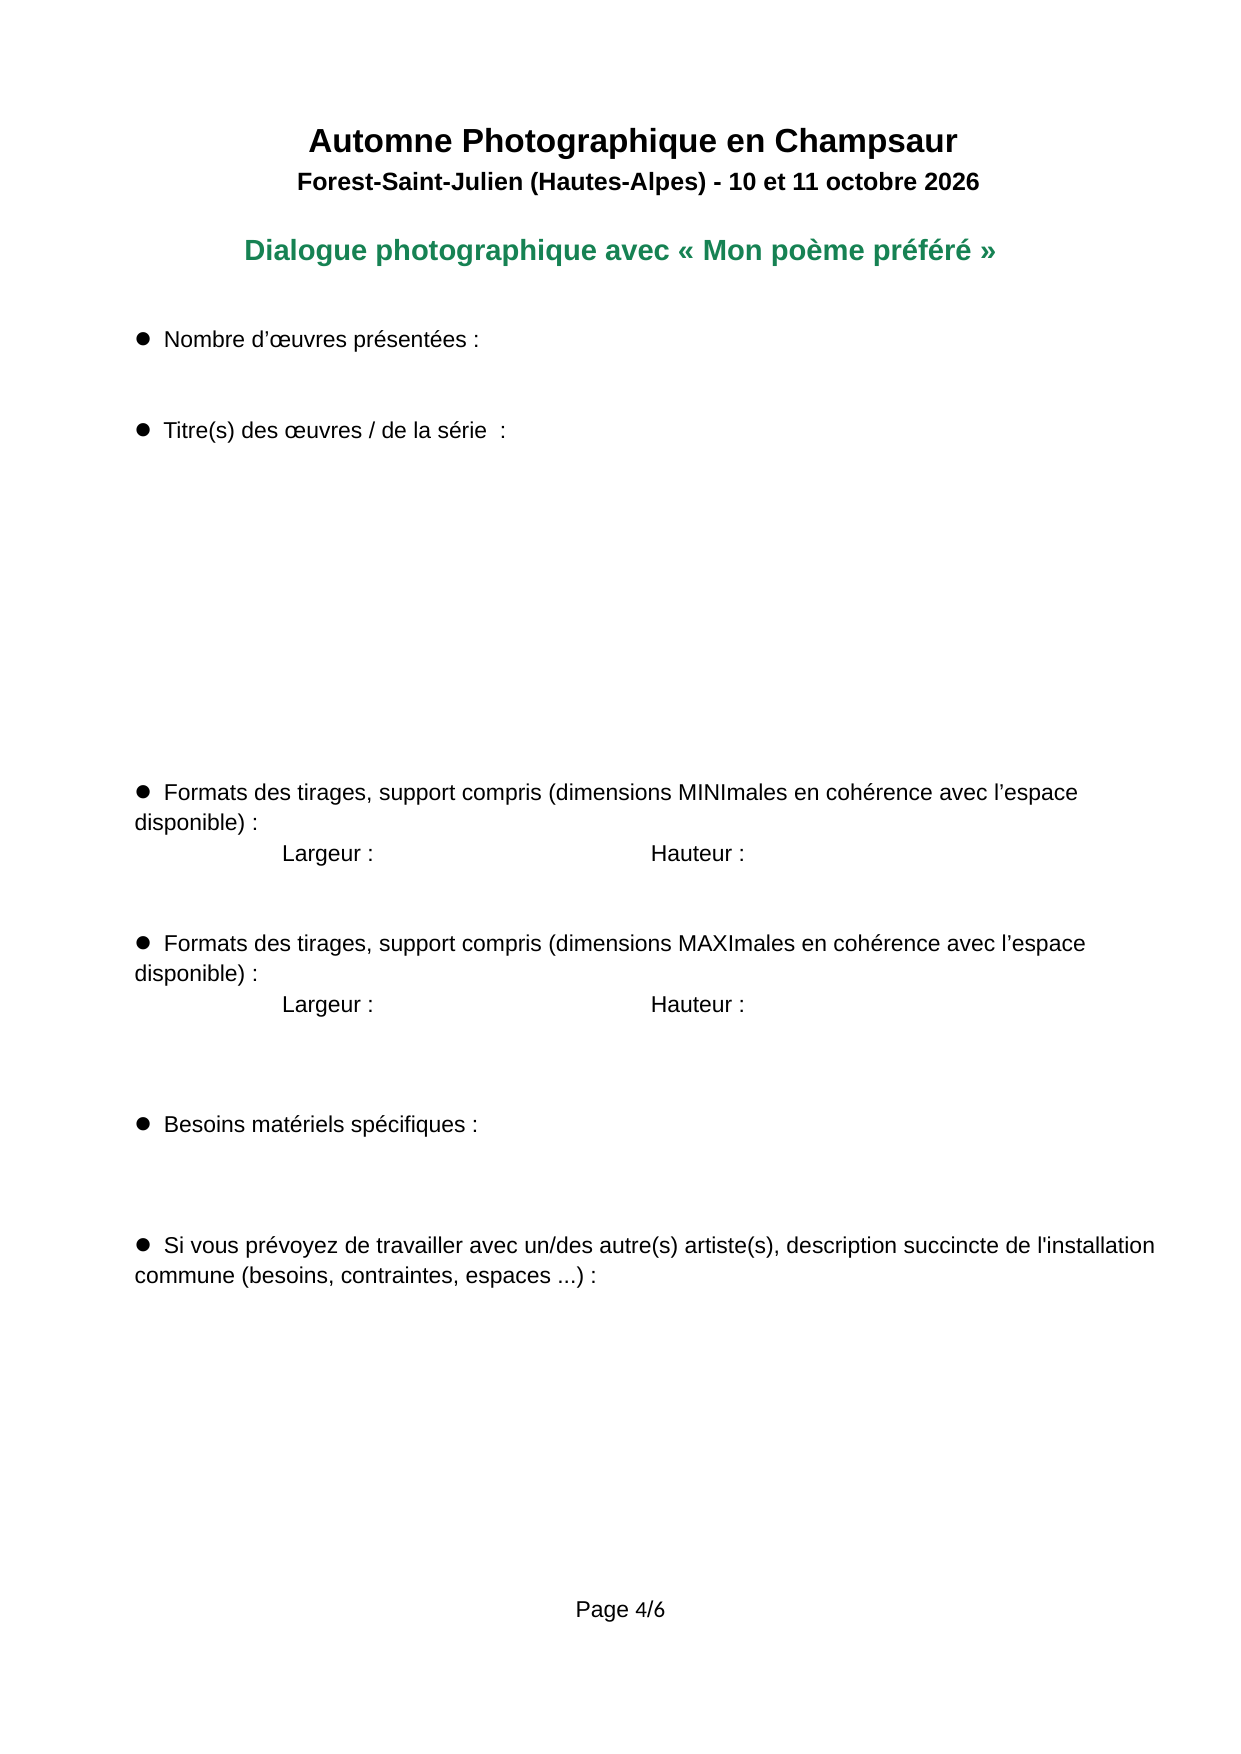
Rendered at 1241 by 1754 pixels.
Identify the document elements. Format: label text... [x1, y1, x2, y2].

text Dialogue photographique avec « Mon poème préféré » [75, 232, 1165, 266]
text Largeur : Hauteur : [134, 839, 1165, 866]
text Forest-Saint-Julien (Hautes-Alpes) - 10 et 11 octobre 2026 [112, 166, 1165, 195]
list Formats des tirages, support compris (dimensions MAXImales en cohérence avec l’espace disponible) : [134, 930, 1165, 987]
list Formats des tirages, support compris (dimensions MINImales en cohérence avec l’espace disponible) : [134, 779, 1165, 836]
list Si vous prévoyez de travailler avec un/des autre(s) artiste(s), description succincte de l'installation commune (besoins, contraintes, espaces ...) : [134, 1232, 1165, 1289]
list Titre(s) des œuvres / de la série : [134, 417, 1165, 443]
text Page 4/6 [75, 1595, 1165, 1623]
list Besoins matériels spécifiques : [134, 1111, 1165, 1138]
text Largeur : Hauteur : [134, 991, 1165, 1017]
list Nombre d’œuvres présentées : [134, 326, 1165, 352]
text Automne Photographique en Champsaur [75, 121, 1165, 161]
